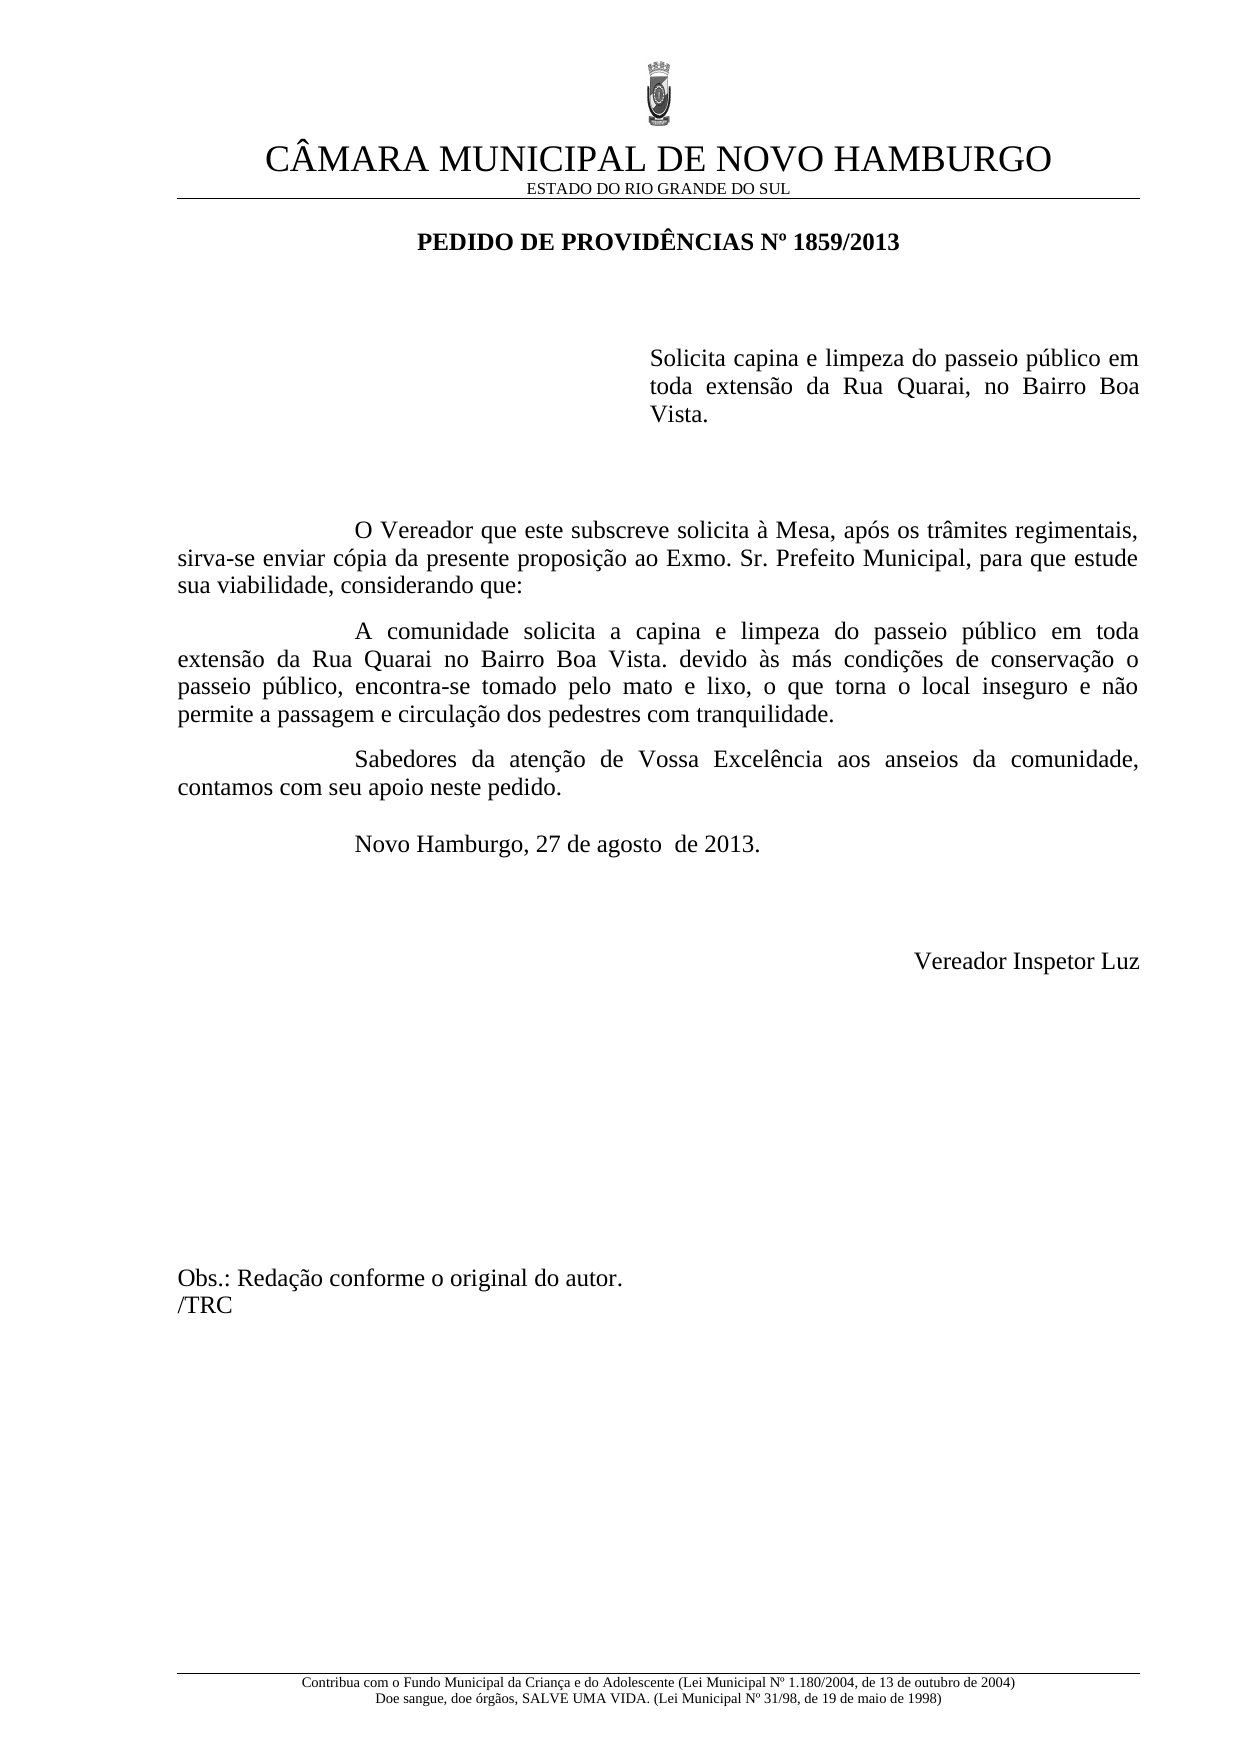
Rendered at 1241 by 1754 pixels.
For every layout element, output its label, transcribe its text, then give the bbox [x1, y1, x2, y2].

text Solicita capina e limpeza do passeio público em toda extensão da Rua Quarai, no Bairro Boa Vista. [649, 344, 1140, 428]
text /TRC [177, 1292, 1140, 1319]
text Novo Hamburgo, 27 de agosto de 2013. [177, 831, 1140, 858]
text Vereador Inspetor Luz [177, 947, 1140, 974]
text O Vereador que este subscreve solicita à Mesa, após os trâmites regimentais, sirva-se enviar cópia da presente proposição ao Exmo. Sr. Prefeito Municipal, para que estude sua viabilidade, considerando que: [177, 516, 1140, 599]
text PEDIDO DE PROVIDÊNCIAS Nº 1859/2013 [177, 228, 1140, 256]
text Obs.: Redação conforme o original do autor. [177, 1264, 1140, 1292]
text A comunidade solicita a capina e limpeza do passeio público em toda extensão da Rua Quarai no Bairro Boa Vista. devido às más condições de conservação o passeio público, encontra-se tomado pelo mato e lixo, o que torna o local inseguro e não permite a passagem e circulação dos pedestres com tranquilidade. [177, 617, 1140, 728]
text Sabedores da atenção de Vossa Excelência aos anseios da comunidade, contamos com seu apoio neste pedido. [177, 746, 1140, 801]
